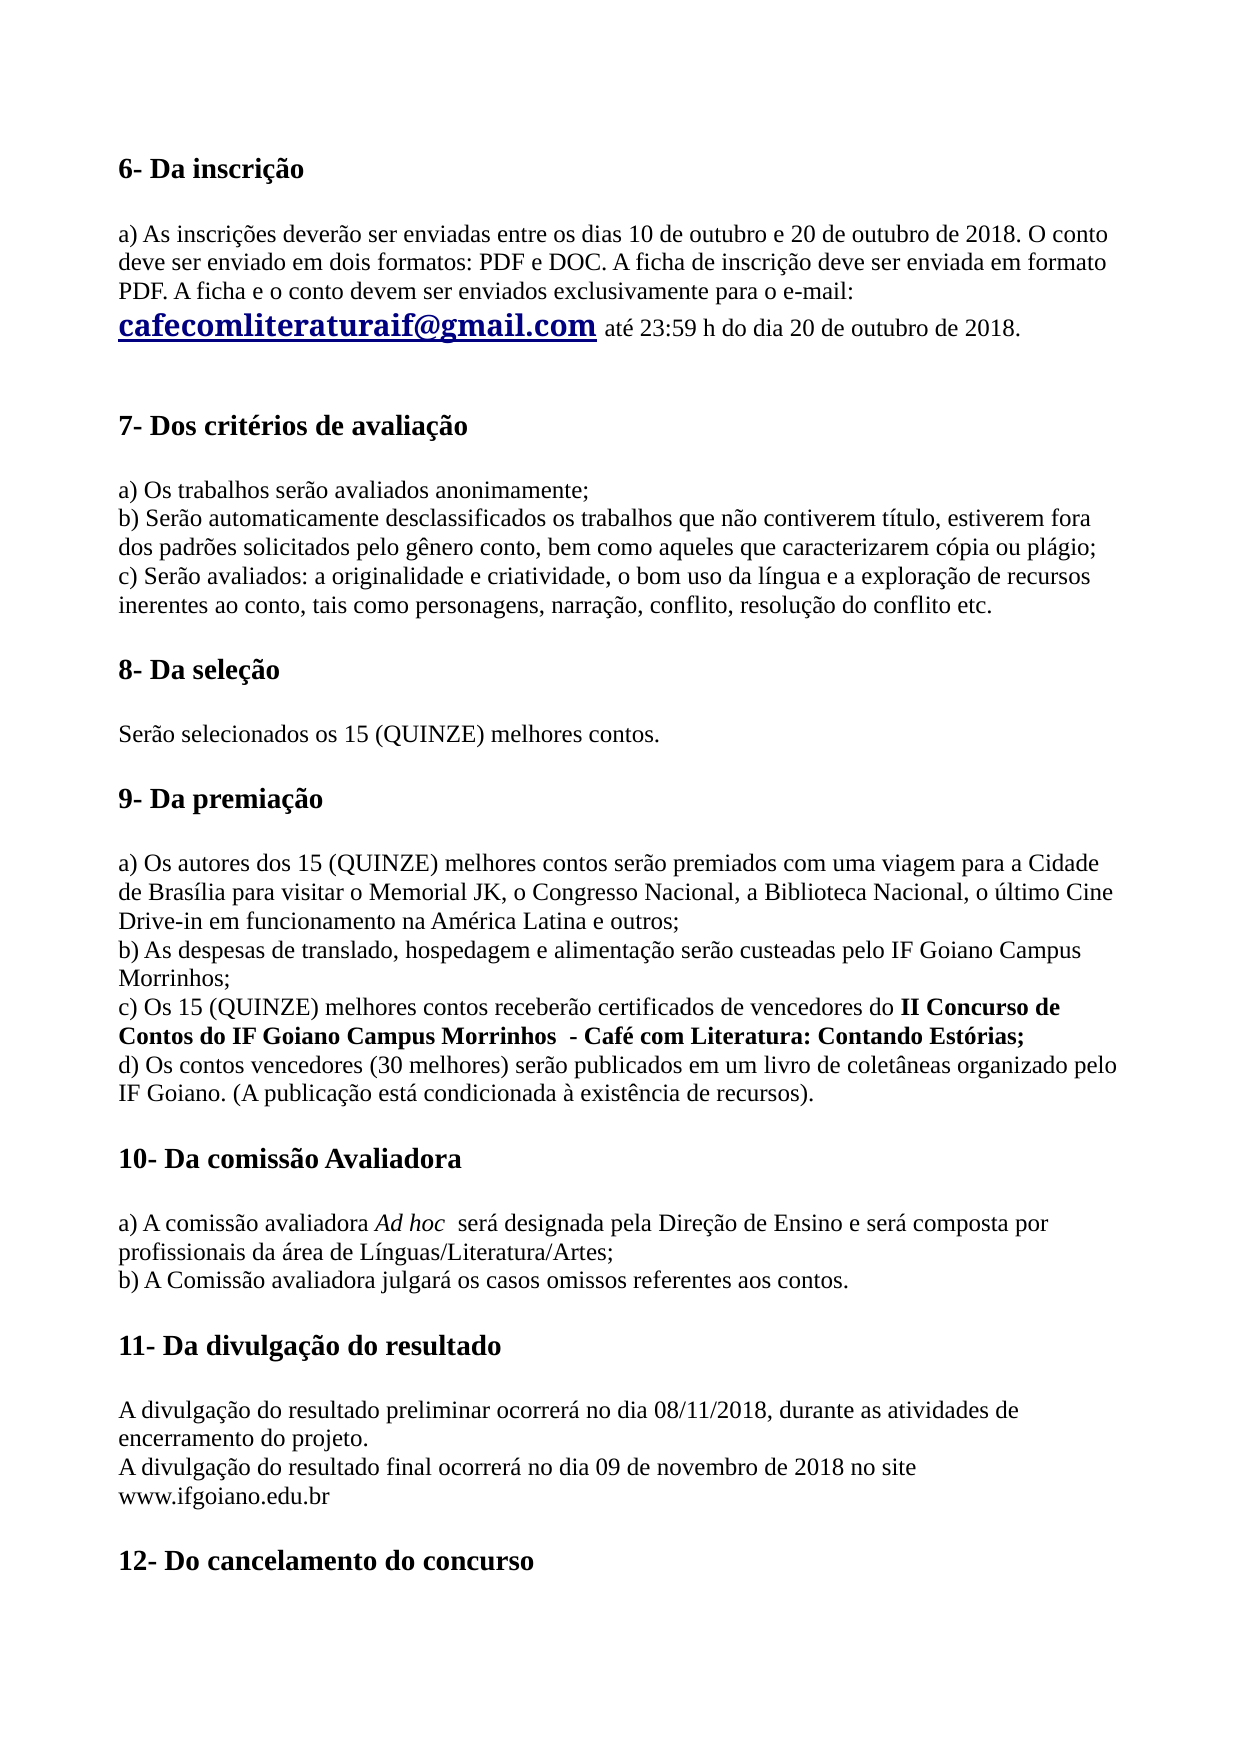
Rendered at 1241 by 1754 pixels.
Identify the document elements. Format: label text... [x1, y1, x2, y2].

text 11- Da divulgação do resultado [118, 1328, 1122, 1361]
text b) A Comissão avaliadora julgará os casos omissos referentes aos contos. [118, 1265, 1122, 1294]
text c) Serão avaliados: a originalidade e criatividade, o bom uso da língua e a exploração de recursos inerentes ao conto, tais como personagens, narração, conflito, resolução do conflito etc. [118, 561, 1122, 618]
text 10- Da comissão Avaliadora [118, 1141, 1122, 1174]
text a) As inscrições deverão ser enviadas entre os dias 10 de outubro e 20 de outubro de 2018. O conto deve ser enviado em dois formatos: PDF e DOC. A ficha de inscrição deve ser enviada em formato PDF. A ficha e o conto devem ser enviados exclusivamente para o e-mail: cafecomliteraturaif@gmail.com até 23:59 h do dia 20 de outubro de 2018. [118, 219, 1122, 345]
text b) Serão automaticamente desclassificados os trabalhos que não contiverem título, estiverem fora dos padrões solicitados pelo gênero conto, bem como aqueles que caracterizarem cópia ou plágio; [118, 503, 1122, 561]
text a) A comissão avaliadora Ad hoc será designada pela Direção de Ensino e será composta por profissionais da área de Línguas/Literatura/Artes; [118, 1208, 1122, 1265]
text A divulgação do resultado preliminar ocorrerá no dia 08/11/2018, durante as atividades de encerramento do projeto. [118, 1395, 1122, 1452]
text A divulgação do resultado final ocorrerá no dia 09 de novembro de 2018 no site www.ifgoiano.edu.br [118, 1452, 1122, 1510]
text a) Os autores dos 15 (QUINZE) melhores contos serão premiados com uma viagem para a Cidade de Brasília para visitar o Memorial JK, o Congresso Nacional, a Biblioteca Nacional, o último Cine Drive-in em funcionamento na América Latina e outros; [118, 848, 1122, 935]
text a) Os trabalhos serão avaliados anonimamente; [118, 475, 1122, 503]
text c) Os 15 (QUINZE) melhores contos receberão certificados de vencedores do II Concurso de Contos do IF Goiano Campus Morrinhos - Café com Literatura: Contando Estórias; [118, 992, 1122, 1050]
text 6- Da inscrição [118, 152, 1122, 185]
text 8- Da seleção [118, 652, 1122, 686]
text 7- Dos critérios de avaliação [118, 408, 1122, 441]
text 12- Do cancelamento do concurso [118, 1543, 1122, 1577]
text b) As despesas de translado, hospedagem e alimentação serão custeadas pelo IF Goiano Campus Morrinhos; [118, 935, 1122, 992]
text Serão selecionados os 15 (QUINZE) melhores contos. [118, 719, 1122, 748]
text d) Os contos vencedores (30 melhores) serão publicados em um livro de coletâneas organizado pelo IF Goiano. (A publicação está condicionada à existência de recursos). [118, 1050, 1122, 1107]
text 9- Da premiação [118, 781, 1122, 815]
